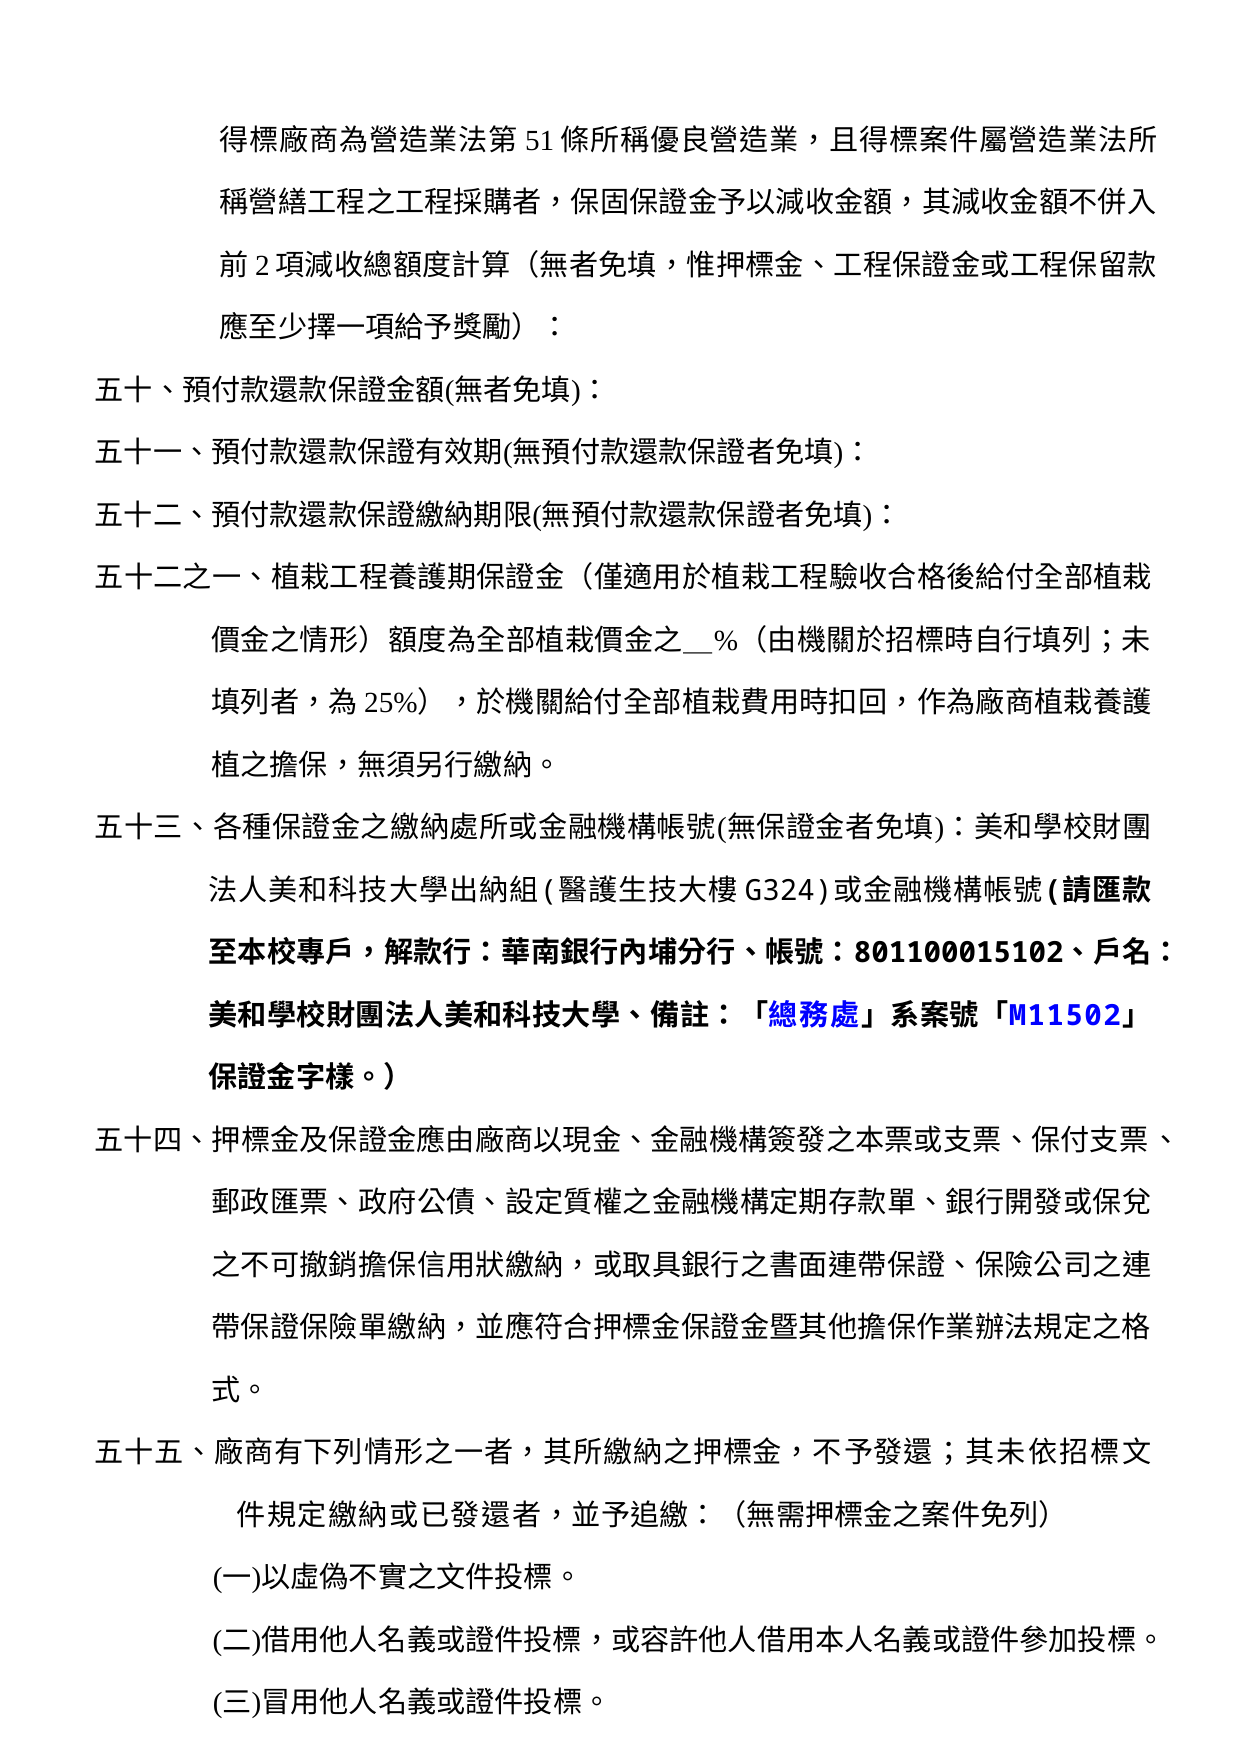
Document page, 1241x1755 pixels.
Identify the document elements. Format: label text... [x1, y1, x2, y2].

text 五十三、各種保證金之繳納處所或金融機構帳號(無保證金者免填)：美和學校財團法人美和科技大學出納組(醫護生技大樓G324)或金融機構帳號(請匯款至本校專戶，解款行：華南銀行內埔分行、帳號：801100015102、戶名：美和學校財團法人美和科技大學、備註：「總務處」系案號「M11502」保證金字樣。） [94, 783, 1152, 1096]
text 五十二之一、植栽工程養護期保證金（僅適用於植栽工程驗收合格後給付全部植栽價金之情形）額度為全部植栽價金之＿%（由機關於招標時自行填列；未填列者，為25%），於機關給付全部植栽費用時扣回，作為廠商植栽養護植之擔保，無須另行繳納。 [94, 533, 1152, 783]
text 得標廠商為營造業法第51條所稱優良營造業，且得標案件屬營造業法所稱營繕工程之工程採購者，保固保證金予以減收金額，其減收金額不併入前2項減收總額度計算（無者免填，惟押標金、工程保證金或工程保留款應至少擇一項給予獎勵）： [219, 96, 1158, 346]
text 五十、預付款還款保證金額(無者免填)： [94, 346, 1152, 408]
text 五十四、押標金及保證金應由廠商以現金、金融機構簽發之本票或支票、保付支票、郵政匯票、政府公債、設定質權之金融機構定期存款單、銀行開發或保兌之不可撤銷擔保信用狀繳納，或取具銀行之書面連帶保證、保險公司之連帶保證保險單繳納，並應符合押標金保證金暨其他擔保作業辦法規定之格式。 [94, 1096, 1152, 1408]
text (一)以虛偽不實之文件投標。 [213, 1533, 1152, 1596]
text (三)冒用他人名義或證件投標。 [213, 1658, 1152, 1721]
text 五十二、預付款還款保證繳納期限(無預付款還款保證者免填)： [94, 471, 1152, 533]
text 五十一、預付款還款保證有效期(無預付款還款保證者免填)： [94, 408, 1152, 471]
text (二)借用他人名義或證件投標，或容許他人借用本人名義或證件參加投標。 [212, 1596, 1152, 1658]
text 五十五、廠商有下列情形之一者，其所繳納之押標金，不予發還；其未依招標文件規定繳納或已發還者，並予追繳：（無需押標金之案件免列） [94, 1408, 1152, 1533]
